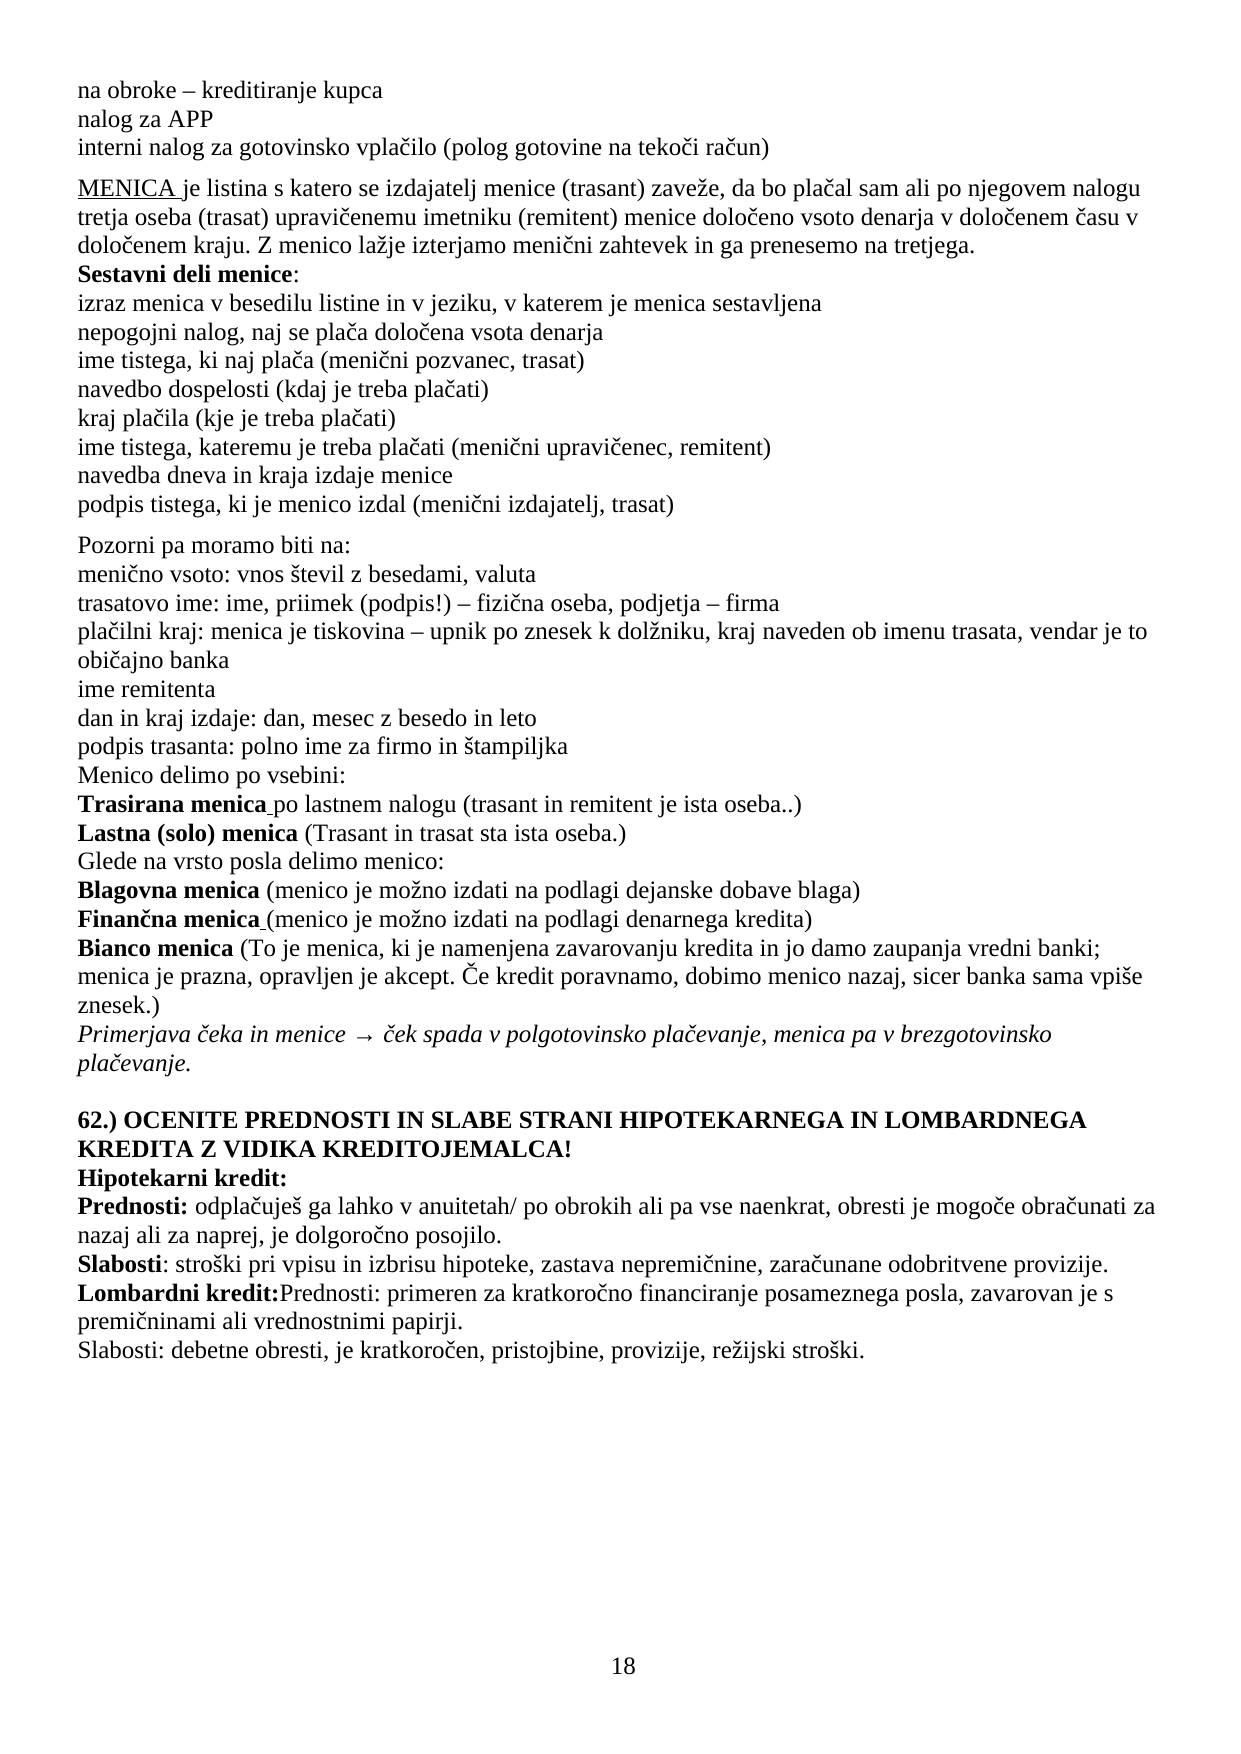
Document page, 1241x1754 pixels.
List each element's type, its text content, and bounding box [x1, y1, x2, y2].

text podpis trasanta: polno ime za firmo in štampiljka [77, 731, 1169, 760]
text Lombardni kredit:Prednosti: primeren za kratkoročno financiranje posameznega posla, zavarovan je s premičninami ali vrednostnimi papirji. [77, 1278, 1169, 1335]
text Blagovna menica (menico je možno izdati na podlagi dejanske dobave blaga) [77, 875, 1169, 904]
text navedba dneva in kraja izdaje menice [77, 461, 1169, 489]
text MENICA je listina s katero se izdajatelj menice (trasant) zaveže, da bo plačal sam ali po njegovem nalogu tretja oseba (trasat) upravičenemu imetniku (remitent) menice določeno vsoto denarja v določenem času v določenem kraju. Z menico lažje izterjamo menični zahtevek in ga prenesemo na tretjega. [77, 173, 1169, 259]
text 62.) OCENITE PREDNOSTI IN SLABE STRANI HIPOTEKARNEGA IN LOMBARDNEGA KREDITA Z VIDIKA KREDITOJEMALCA! [77, 1105, 1169, 1163]
text trasatovo ime: ime, priimek (podpis!) – fizična oseba, podjetja – firma [77, 588, 1169, 616]
text Trasirana menica po lastnem nalogu (trasant in remitent je ista oseba..) [77, 789, 1169, 818]
text Prednosti: odplačuješ ga lahko v anuitetah/ po obrokih ali pa vse naenkrat, obresti je mogoče obračunati za nazaj ali za naprej, je dolgoročno posojilo. [77, 1191, 1169, 1249]
text Finančna menica (menico je možno izdati na podlagi denarnega kredita) [77, 904, 1169, 933]
text plačilni kraj: menica je tiskovina – upnik po znesek k dolžniku, kraj naveden ob imenu trasata, vendar je to običajno banka [77, 616, 1169, 674]
text ime tistega, ki naj plača (menični pozvanec, trasat) [77, 346, 1169, 374]
text kraj plačila (kje je treba plačati) [77, 403, 1169, 432]
text Glede na vrsto posla delimo menico: [77, 846, 1169, 875]
text interni nalog za gotovinsko vplačilo (polog gotovine na tekoči račun) [77, 132, 1169, 161]
text Menico delimo po vsebini: [77, 760, 1169, 789]
text dan in kraj izdaje: dan, mesec z besedo in leto [77, 703, 1169, 731]
text Slabosti: debetne obresti, je kratkoročen, pristojbine, provizije, režijski stroški. [77, 1335, 1169, 1364]
text menično vsoto: vnos števil z besedami, valuta [77, 559, 1169, 588]
text navedbo dospelosti (kdaj je treba plačati) [77, 374, 1169, 403]
text Sestavni deli menice: [77, 259, 1169, 288]
text ime remitenta [77, 674, 1169, 703]
text Bianco menica (To je menica, ki je namenjena zavarovanju kredita in jo damo zaupanja vredni banki; menica je prazna, opravljen je akcept. Če kredit poravnamo, dobimo menico nazaj, sicer banka sama vpiše znesek.) [77, 933, 1169, 1019]
text ime tistega, kateremu je treba plačati (menični upravičenec, remitent) [77, 432, 1169, 461]
text Hipotekarni kredit: [77, 1163, 1169, 1191]
text izraz menica v besedilu listine in v jeziku, v katerem je menica sestavljena [77, 288, 1169, 317]
text Lastna (solo) menica (Trasant in trasat sta ista oseba.) [77, 818, 1169, 846]
text nalog za APP [77, 104, 1169, 132]
text Pozorni pa moramo biti na: [77, 530, 1169, 559]
text podpis tistega, ki je menico izdal (menični izdajatelj, trasat) [77, 489, 1169, 518]
text na obroke – kreditiranje kupca [77, 75, 1169, 104]
text Primerjava čeka in menice → ček spada v polgotovinsko plačevanje, menica pa v brezgotovinsko plačevanje. [77, 1019, 1169, 1076]
text Slabosti: stroški pri vpisu in izbrisu hipoteke, zastava nepremičnine, zaračunane odobritvene provizije. [77, 1249, 1169, 1278]
text nepogojni nalog, naj se plača določena vsota denarja [77, 317, 1169, 346]
